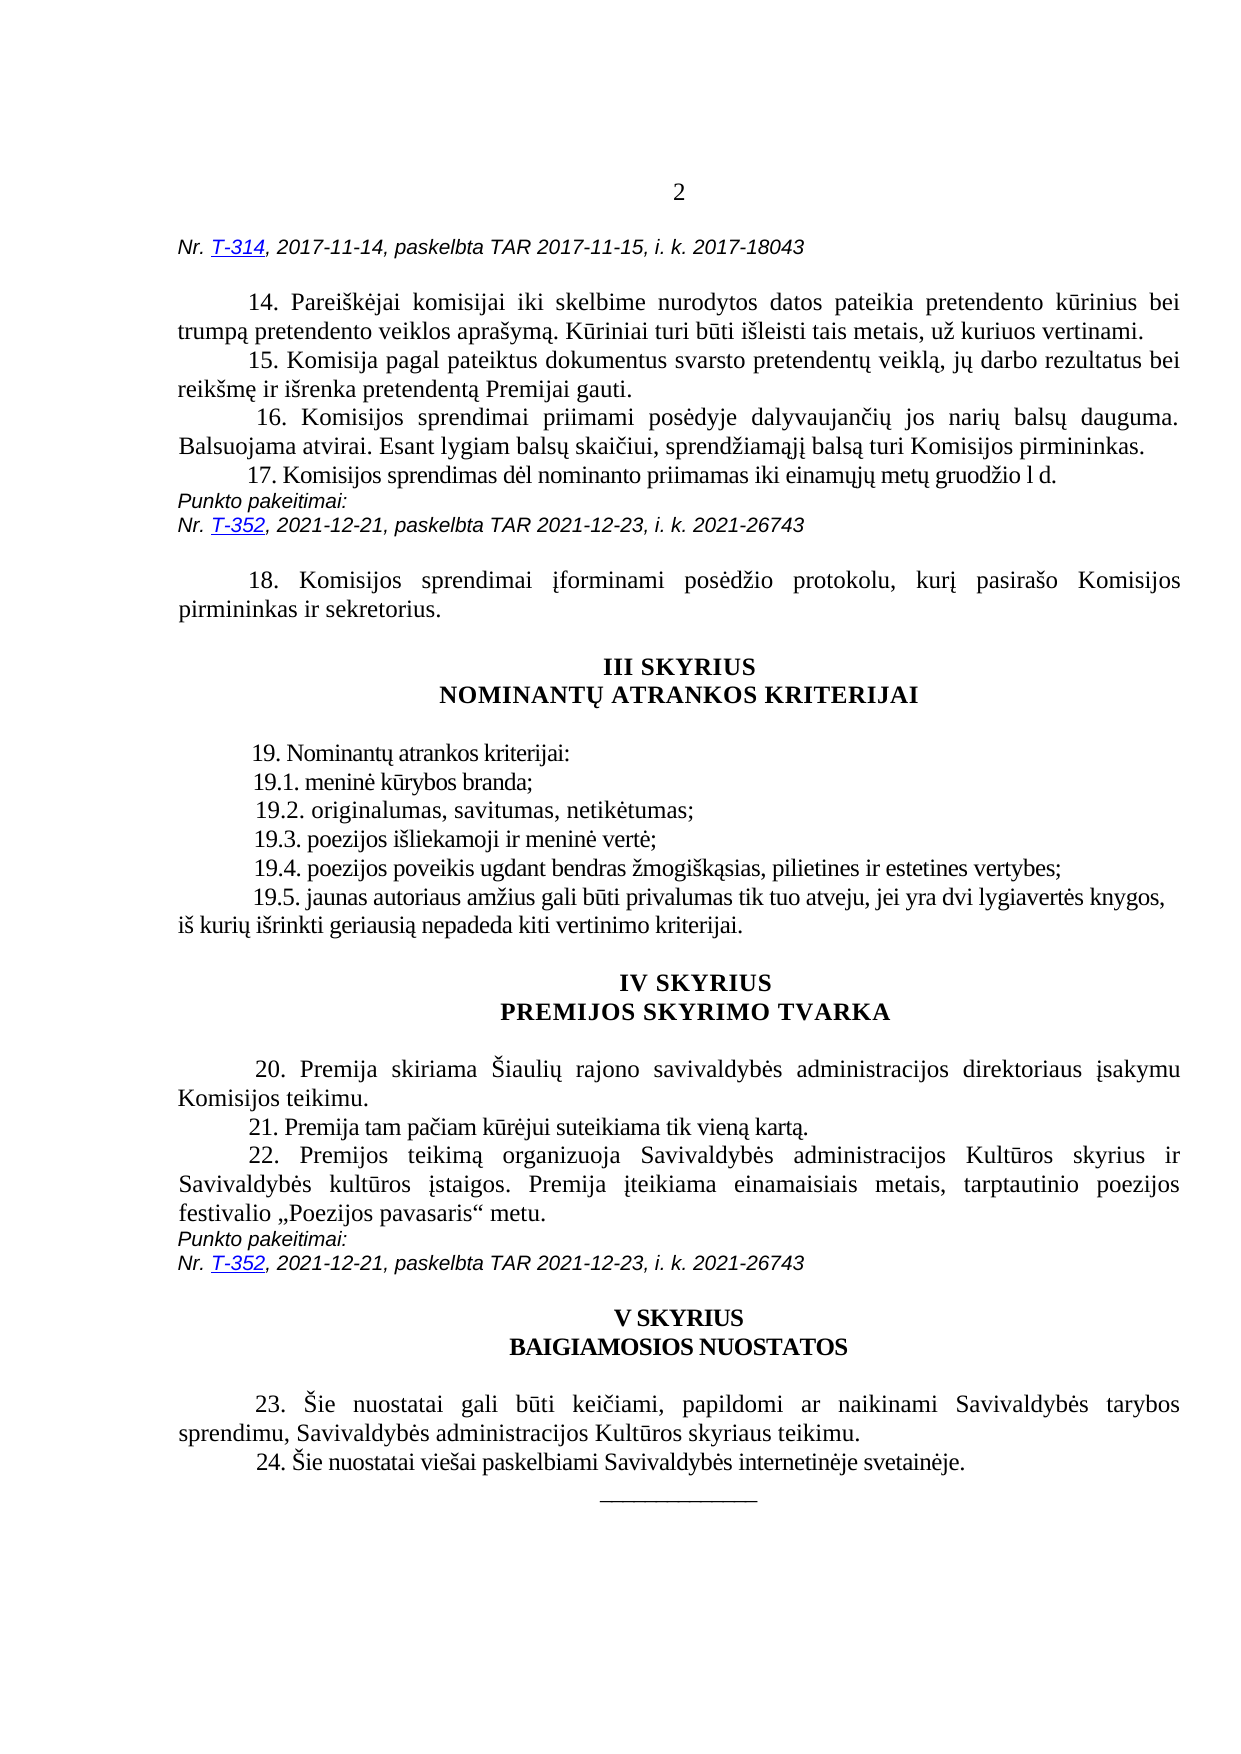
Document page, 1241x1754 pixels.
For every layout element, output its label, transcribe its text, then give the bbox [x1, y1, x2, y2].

text 19.5. jaunas autoriaus amžius gali būti privalumas tik tuo atveju, jei yra dvi lygiavertės knygos, iš kurių išrinkti geriausią nepadeda kiti vertinimo kriterijai. [178, 882, 1180, 939]
text 17. Komisijos sprendimas dėl nominanto priimamas iki einamųjų metų gruodžio l d. [177, 460, 1181, 489]
text 15. Komisija pagal pateiktus dokumentus svarsto pretendentų veiklą, jų darbo rezultatus bei reikšmę ir išrenka pretendentą Premijai gauti. [177, 345, 1181, 402]
text 14. Pareiškėjai komisijai iki skelbime nurodytos datos pateikia pretendento kūrinius bei trumpą pretendento veiklos aprašymą. Kūriniai turi būti išleisti tais metais, už kuriuos vertinami. [177, 287, 1181, 345]
text 24. Šie nuostatai viešai paskelbiami Savivaldybės internetinėje svetainėje. [178, 1447, 1181, 1476]
text IV SKYRIUS [178, 968, 1181, 997]
text ______________ [177, 1476, 1181, 1504]
text Nr. T-352, 2021-12-21, paskelbta TAR 2021-12-23, i. k. 2021-26743 [177, 513, 1181, 537]
text 19.2. originalumas, savitumas, netikėtumas; [178, 795, 1181, 824]
text Punkto pakeitimai: [177, 1227, 1181, 1251]
text 19.3. poezijos išliekamoji ir meninė vertė; [178, 824, 1181, 853]
text 22. Premijos teikimą organizuoja Savivaldybės administracijos Kultūros skyrius ir Savivaldybės kultūros įstaigos. Premija įteikiama einamaisiais metais, tarptautinio poezijos festivalio „Poezijos pavasaris“ metu. [178, 1140, 1181, 1227]
text 19.1. meninė kūrybos branda; [178, 767, 557, 795]
text Nr. T-314, 2017-11-14, paskelbta TAR 2017-11-15, i. k. 2017-18043 [177, 235, 1181, 259]
text PREMIJOS SKYRIMO TVARKA [178, 997, 1181, 1025]
text Punkto pakeitimai: [177, 489, 1181, 513]
text 20. Premija skiriama Šiaulių rajono savivaldybės administracijos direktoriaus įsakymu Komisijos teikimu. [177, 1054, 1181, 1112]
text Nr. T-352, 2021-12-21, paskelbta TAR 2021-12-23, i. k. 2021-26743 [177, 1251, 1181, 1274]
text III SKYRIUS [177, 652, 1181, 680]
text 18. Komisijos sprendimai įforminami posėdžio protokolu, kurį pasirašo Komisijos pirmininkas ir sekretorius. [178, 565, 1181, 623]
text 16. Komisijos sprendimai priimami posėdyje dalyvaujančių jos narių balsų dauguma. Balsuojama atvirai. Esant lygiam balsų skaičiui, sprendžiamąjį balsą turi Komisijos pirmininkas. [178, 402, 1180, 460]
text BAIGIAMOSIOS NUOSTATOS [177, 1332, 1181, 1361]
text 19. Nominantų atrankos kriterijai: [177, 738, 1181, 767]
text 21. Premija tam pačiam kūrėjui suteikiama tik vieną kartą. [178, 1112, 1181, 1140]
text V SKYRIUS [177, 1303, 1181, 1332]
text 19.4. poezijos poveikis ugdant bendras žmogiškąsias, pilietines ir estetines vertybes; [178, 853, 1181, 882]
text 23. Šie nuostatai gali būti keičiami, papildomi ar naikinami Savivaldybės tarybos sprendimu, Savivaldybės administracijos Kultūros skyriaus teikimu. [178, 1389, 1181, 1447]
text NOMINANTŲ ATRANKOS KRITERIJAI [177, 680, 1181, 709]
